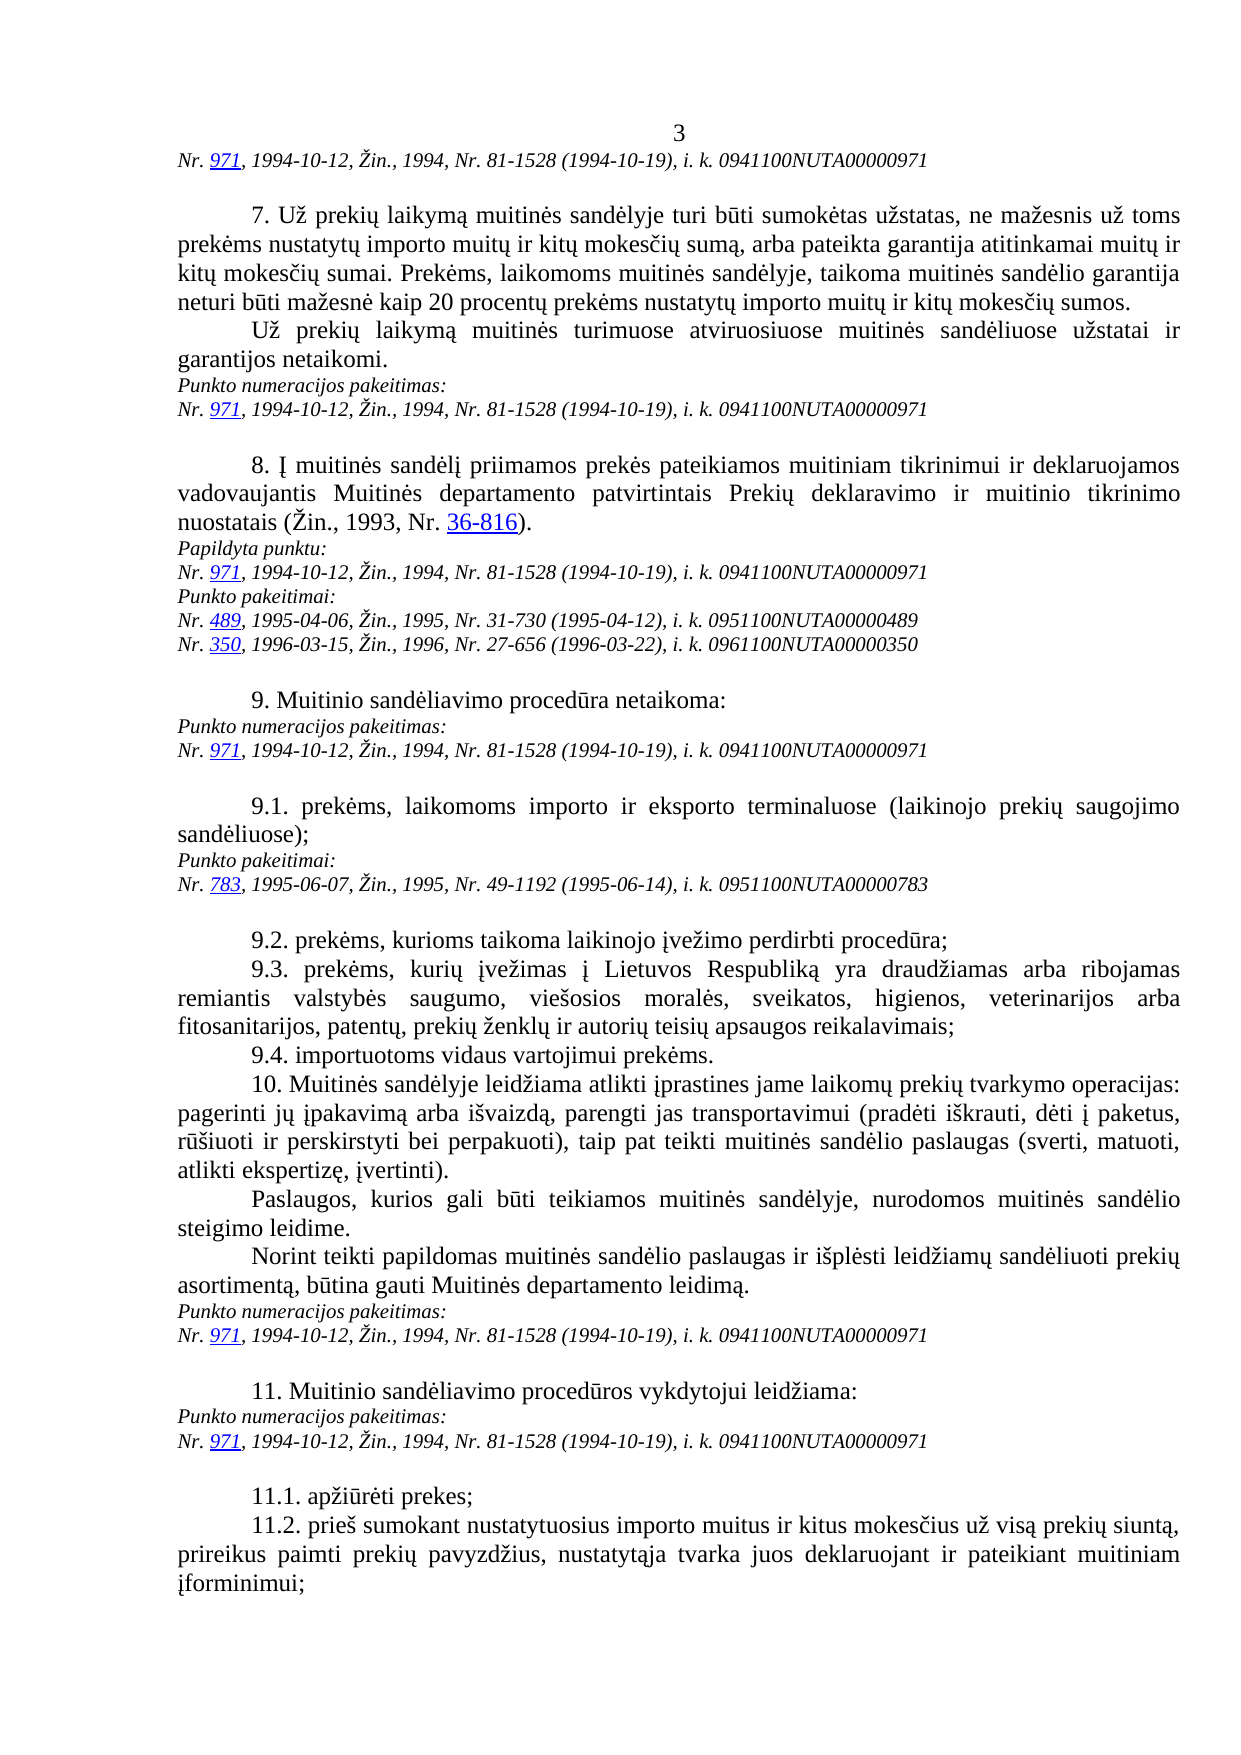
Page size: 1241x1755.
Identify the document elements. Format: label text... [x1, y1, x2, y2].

text Nr. 971, 1994-10-12, Žin., 1994, Nr. 81-1528 (1994-10-19), i. k. 0941100NUTA00000971 [177, 148, 1181, 172]
text Nr. 783, 1995-06-07, Žin., 1995, Nr. 49-1192 (1995-06-14), i. k. 0951100NUTA00000783 [177, 872, 1181, 896]
text 11.1. apžiūrėti prekes; [177, 1481, 1181, 1510]
text Punkto numeracijos pakeitimas: [177, 714, 1181, 738]
text Nr. 971, 1994-10-12, Žin., 1994, Nr. 81-1528 (1994-10-19), i. k. 0941100NUTA00000971 [177, 738, 1181, 762]
text Papildyta punktu: [177, 536, 1181, 560]
text Paslaugos, kurios gali būti teikiamos muitinės sandėlyje, nurodomos muitinės sandėlio steigimo leidime. [177, 1184, 1181, 1241]
text Nr. 971, 1994-10-12, Žin., 1994, Nr. 81-1528 (1994-10-19), i. k. 0941100NUTA00000971 [177, 397, 1181, 421]
text 8. Į muitinės sandėlį priimamos prekės pateikiamos muitiniam tikrinimui ir deklaruojamos vadovaujantis Muitinės departamento patvirtintais Prekių deklaravimo ir muitinio tikrinimo nuostatais (Žin., 1993, Nr. 36-816). [177, 450, 1181, 536]
text 9.1. prekėms, laikomoms importo ir eksporto terminaluose (laikinojo prekių saugojimo sandėliuose); [177, 791, 1181, 848]
text Punkto numeracijos pakeitimas: [177, 1299, 1181, 1323]
text Punkto pakeitimai: [177, 584, 1181, 608]
text 9. Muitinio sandėliavimo procedūra netaikoma: [177, 685, 1181, 714]
text 10. Muitinės sandėlyje leidžiama atlikti įprastines jame laikomų prekių tvarkymo operacijas: pagerinti jų įpakavimą arba išvaizdą, parengti jas transportavimui (pradėti iškrauti, dėti į paketus, rūšiuoti ir perskirstyti bei perpakuoti), taip pat teikti muitinės sandėlio paslaugas (sverti, matuoti, atlikti ekspertizę, įvertinti). [177, 1069, 1181, 1184]
text Nr. 971, 1994-10-12, Žin., 1994, Nr. 81-1528 (1994-10-19), i. k. 0941100NUTA00000971 [177, 1323, 1181, 1347]
text Nr. 350, 1996-03-15, Žin., 1996, Nr. 27-656 (1996-03-22), i. k. 0961100NUTA00000350 [177, 632, 1181, 656]
text Nr. 971, 1994-10-12, Žin., 1994, Nr. 81-1528 (1994-10-19), i. k. 0941100NUTA00000971 [177, 560, 1181, 584]
text Nr. 971, 1994-10-12, Žin., 1994, Nr. 81-1528 (1994-10-19), i. k. 0941100NUTA00000971 [177, 1428, 1181, 1453]
text Punkto pakeitimai: [177, 848, 1181, 872]
text 11. Muitinio sandėliavimo procedūros vykdytojui leidžiama: [177, 1376, 1181, 1404]
text 9.2. prekėms, kurioms taikoma laikinojo įvežimo perdirbti procedūra; [177, 925, 1181, 954]
text Nr. 489, 1995-04-06, Žin., 1995, Nr. 31-730 (1995-04-12), i. k. 0951100NUTA00000489 [177, 608, 1181, 632]
text Už prekių laikymą muitinės turimuose atviruosiuose muitinės sandėliuose užstatai ir garantijos netaikomi. [177, 315, 1181, 373]
text Punkto numeracijos pakeitimas: [177, 373, 1181, 397]
text 9.3. prekėms, kurių įvežimas į Lietuvos Respubliką yra draudžiamas arba ribojamas remiantis valstybės saugumo, viešosios moralės, sveikatos, higienos, veterinarijos arba fitosanitarijos, patentų, prekių ženklų ir autorių teisių apsaugos reikalavimais; [177, 954, 1181, 1040]
text 11.2. prieš sumokant nustatytuosius importo muitus ir kitus mokesčius už visą prekių siuntą, prireikus paimti prekių pavyzdžius, nustatytąja tvarka juos deklaruojant ir pateikiant muitiniam įforminimui; [177, 1510, 1181, 1596]
text 9.4. importuotoms vidaus vartojimui prekėms. [177, 1040, 1181, 1069]
text 7. Už prekių laikymą muitinės sandėlyje turi būti sumokėtas užstatas, ne mažesnis už toms prekėms nustatytų importo muitų ir kitų mokesčių sumą, arba pateikta garantija atitinkamai muitų ir kitų mokesčių sumai. Prekėms, laikomoms muitinės sandėlyje, taikoma muitinės sandėlio garantija neturi būti mažesnė kaip 20 procentų prekėms nustatytų importo muitų ir kitų mokesčių sumos. [177, 200, 1181, 315]
text Punkto numeracijos pakeitimas: [177, 1404, 1181, 1428]
text Norint teikti papildomas muitinės sandėlio paslaugas ir išplėsti leidžiamų sandėliuoti prekių asortimentą, būtina gauti Muitinės departamento leidimą. [177, 1241, 1181, 1299]
